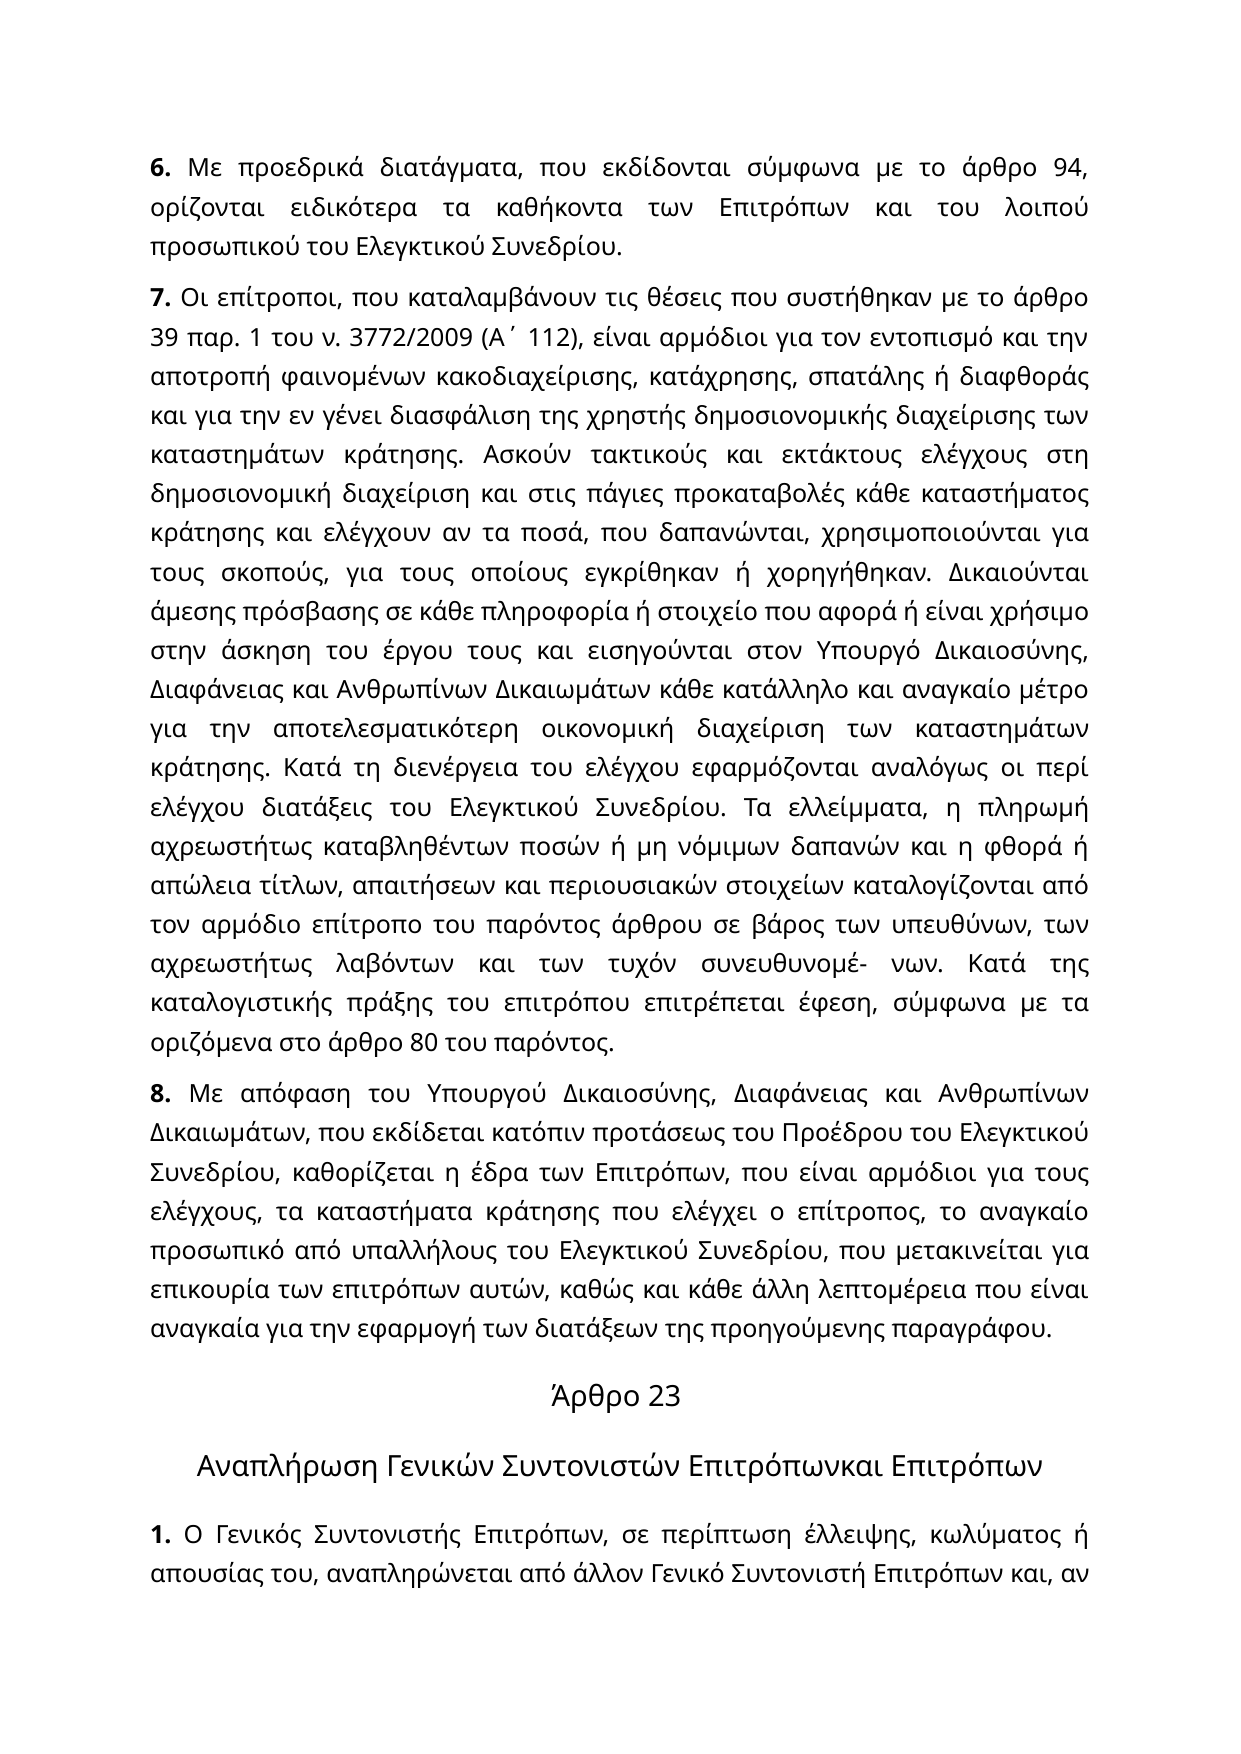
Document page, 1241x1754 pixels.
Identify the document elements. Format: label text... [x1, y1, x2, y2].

text 1. Ο Γενικός Συντονιστής Επιτρόπων, σε περίπτωση έλλειψης, κωλύματος ή απουσίας του, αναπληρώνεται από άλλον Γενικό Συντονιστή Επιτρόπων και, αν [150, 1516, 1090, 1589]
subtitle Αναπλήρωση Γενικών Συντονιστών Επιτρόπωνκαι Επιτρόπων [150, 1446, 1090, 1485]
subtitle Άρθρο 23 [150, 1375, 1090, 1415]
text 8. Με απόφαση του Υπουργού Δικαιοσύνης, Διαφάνειας και Ανθρωπίνων Δικαιωμάτων, που εκδίδεται κατόπιν προτάσεως του Προέδρου του Ελεγκτικού Συνεδρίου, καθορίζεται η έδρα των Επιτρόπων, που είναι αρμόδιοι για τους ελέγχους, τα καταστήματα κράτησης που ελέγχει ο επίτροπος, το αναγκαίο προσωπικό από υπαλλήλους του Ελεγκτικού Συνεδρίου, που μετακινείται για επικουρία των επιτρόπων αυτών, καθώς και κάθε άλλη λεπτομέρεια που είναι αναγκαία για την εφαρμογή των διατάξεων της προηγούμενης παραγράφου. [150, 1076, 1090, 1345]
text 7. Οι επίτροποι, που καταλαμβάνουν τις θέσεις που συστήθηκαν με το άρθρο 39 παρ. 1 του ν. 3772/2009 (Α΄ 112), είναι αρμόδιοι για τον εντοπισμό και την αποτροπή φαινομένων κακοδιαχείρισης, κατάχρησης, σπατάλης ή διαφθοράς και για την εν γένει διασφάλιση της χρηστής δημοσιονομικής διαχείρισης των καταστημάτων κράτησης. Ασκούν τακτικούς και εκτάκτους ελέγχους στη δημοσιονομική διαχείριση και στις πάγιες προκαταβολές κάθε καταστήματος κράτησης και ελέγχουν αν τα ποσά, που δαπανώνται, χρησιμοποιούνται για τους σκοπούς, για τους οποίους εγκρίθηκαν ή χορηγήθηκαν. Δικαιούνται άμεσης πρόσβασης σε κάθε πληροφορία ή στοιχείο που αφορά ή είναι χρήσιμο στην άσκηση του έργου τους και εισηγούνται στον Υπουργό Δικαιοσύνης, Διαφάνειας και Ανθρωπίνων Δικαιωμάτων κάθε κατάλληλο και αναγκαίο μέτρο για την αποτελεσματικότερη οικονομική διαχείριση των καταστημάτων κράτησης. Κατά τη διενέργεια του ελέγχου εφαρμόζονται αναλόγως οι περί ελέγχου διατάξεις του Ελεγκτικού Συνεδρίου. Τα ελλείμματα, η πληρωμή αχρεωστήτως καταβληθέντων ποσών ή μη νόμιμων δαπανών και η φθορά ή απώλεια τίτλων, απαιτήσεων και περιουσιακών στοιχείων καταλογίζονται από τον αρμόδιο επίτροπο του παρόντος άρθρου σε βάρος των υπευθύνων, των αχρεωστήτως λαβόντων και των τυχόν συνευθυνομέ- νων. Κατά της καταλογιστικής πράξης του επιτρόπου επιτρέπεται έφεση, σύμφωνα με τα οριζόμενα στο άρθρο 80 του παρόντος. [150, 280, 1090, 1058]
text 6. Με προεδρικά διατάγματα, που εκδίδονται σύμφωνα με το άρθρο 94, ορίζονται ειδικότερα τα καθήκοντα των Επιτρόπων και του λοιπού προσωπικού του Ελεγκτικού Συνεδρίου. [150, 150, 1090, 262]
